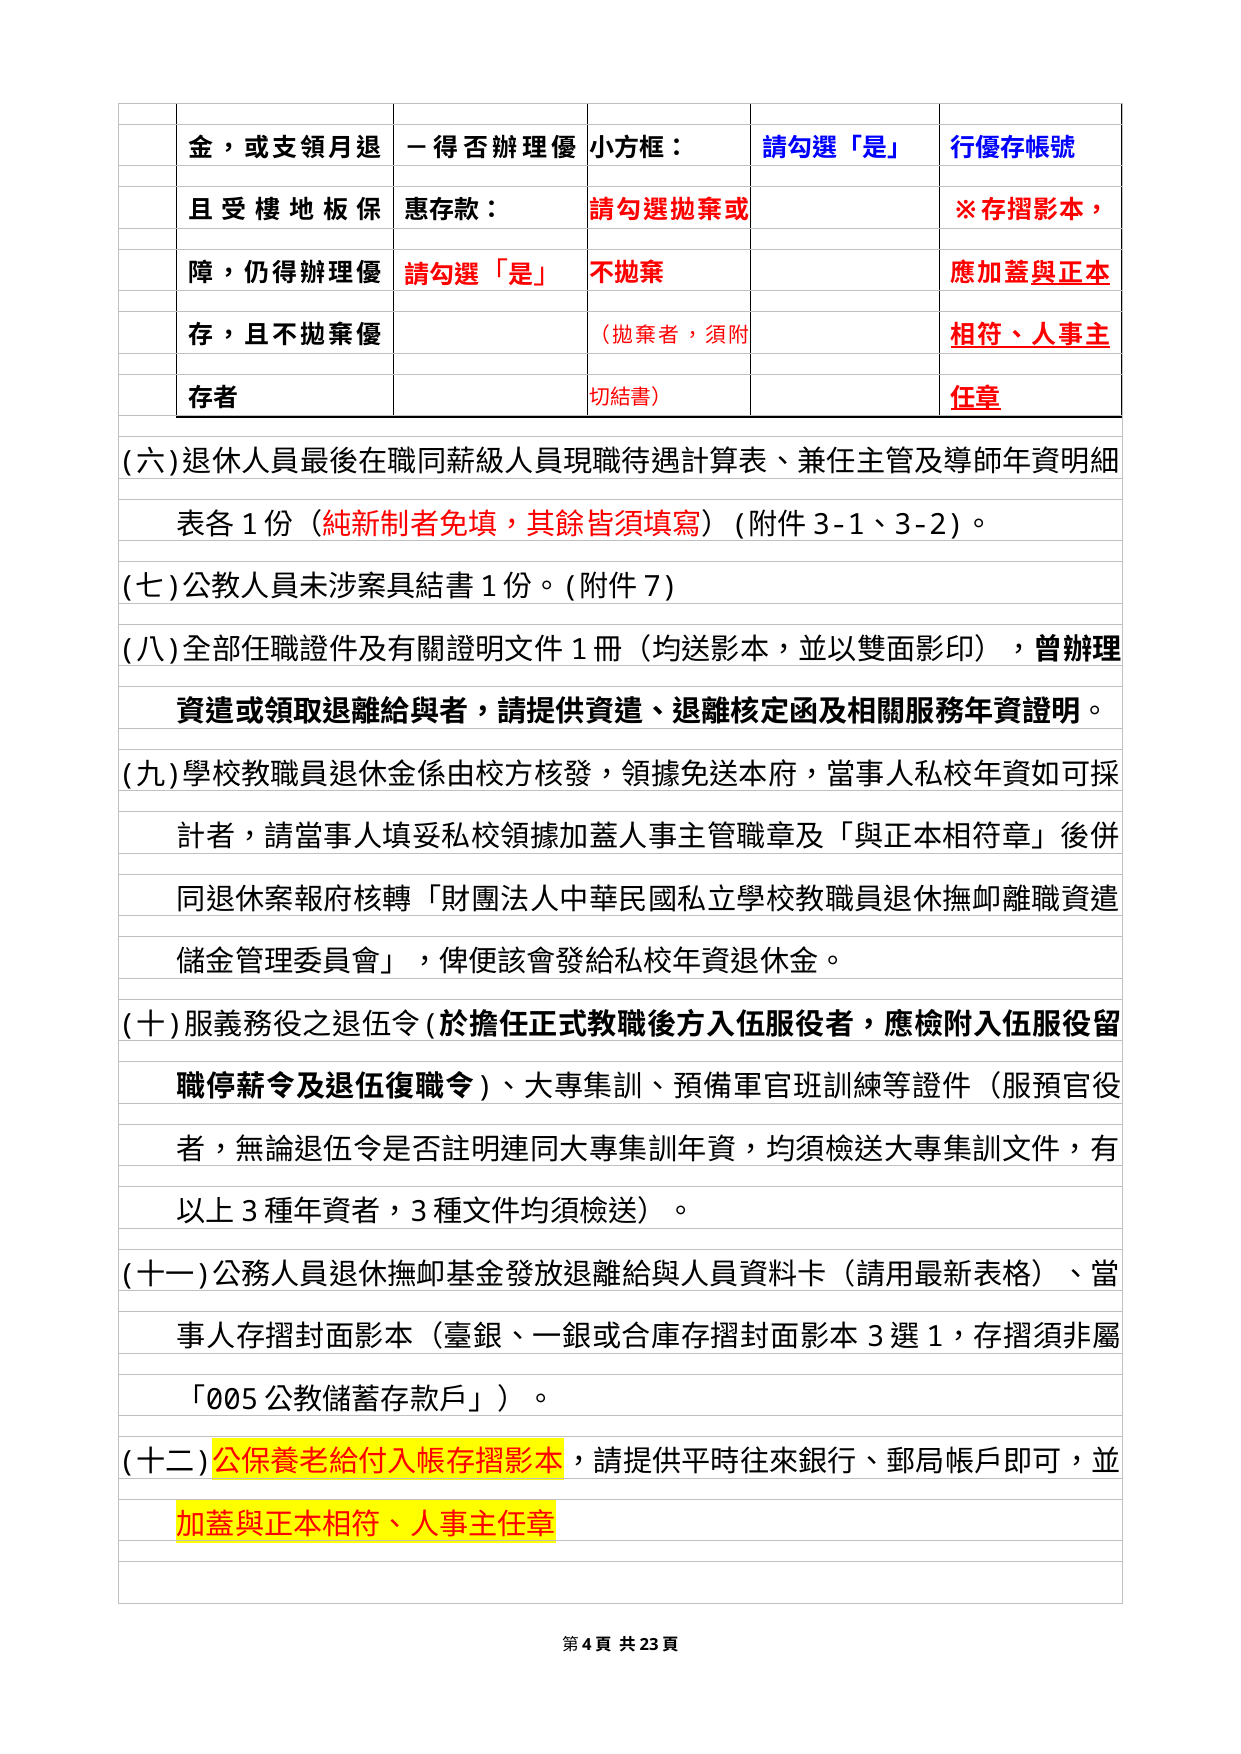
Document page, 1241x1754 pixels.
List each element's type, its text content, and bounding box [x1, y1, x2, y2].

table_cell 請勾選「是」 [394, 250, 587, 290]
text 職停薪令及退伍復職令)、大專集訓、預備軍官班訓練等證件（服預官役 [119, 1062, 1122, 1103]
table_cell 存，且不拋棄優 [177, 312, 393, 353]
text (十一)公務人員退休撫卹基金發放退離給與人員資料卡（請用最新表格）、當 [119, 1250, 1122, 1290]
table_cell 金，或支領月退 [177, 125, 393, 165]
table_cell 存者 [177, 375, 393, 415]
table_cell [751, 375, 939, 415]
text [119, 1230, 1122, 1249]
text [119, 1417, 1122, 1436]
text [119, 1104, 1122, 1124]
text 儲金管理委員會」，俾便該會發給私校年資退休金。 [119, 937, 1122, 978]
table_cell [394, 291, 587, 311]
text [119, 1291, 1122, 1311]
table_cell [394, 375, 587, 415]
text (十二)公保養老給付入帳存摺影本，請提供平時往來銀行、郵局帳戶即可，並 [119, 1437, 1122, 1478]
table_cell 任章 [940, 375, 1121, 415]
table_cell ※存摺影本， [940, 187, 1121, 228]
table_cell [940, 166, 1121, 186]
text 者，無論退伍令是否註明連同大專集訓年資，均須檢送大專集訓文件，有 [119, 1125, 1122, 1165]
text 計者，請當事人填妥私校領據加蓋人事主管職章及「與正本相符章」後併 [119, 812, 1122, 853]
table_cell [751, 354, 939, 374]
text (十)服義務役之退伍令(於擔任正式教職後方入伍服役者，應檢附入伍服役留 [119, 1000, 1122, 1040]
text [119, 791, 1122, 811]
table_cell 請勾選拋棄或 [588, 187, 750, 228]
table_cell [588, 354, 750, 374]
table_cell [177, 166, 393, 186]
table_cell 障，仍得辦理優 [177, 250, 393, 290]
text (九)學校教職員退休金係由校方核發，領據免送本府，當事人私校年資如可採 [119, 750, 1122, 790]
table_cell [751, 291, 939, 311]
text [119, 666, 1122, 686]
table_cell [394, 312, 587, 353]
table_cell [394, 166, 587, 186]
text [119, 1166, 1122, 1186]
table_cell [177, 291, 393, 311]
text 「005公教儲蓄存款戶」）。 [119, 1375, 1122, 1415]
table_cell [751, 187, 939, 228]
text [119, 916, 1122, 936]
table_cell 相符、人事主 [940, 312, 1121, 353]
text [119, 1479, 1122, 1499]
text (八)全部任職證件及有關證明文件1冊（均送影本，並以雙面影印），曾辦理 [119, 625, 1122, 665]
table_cell （拋棄者，須附 [588, 312, 750, 353]
table_cell [588, 166, 750, 186]
text [119, 605, 1122, 624]
table_cell [751, 250, 939, 290]
table_cell 不拋棄 [588, 250, 750, 290]
table_cell [940, 104, 1121, 124]
table_cell 惠存款： [394, 187, 587, 228]
table_cell [751, 312, 939, 353]
text [119, 980, 1122, 999]
table_cell [940, 354, 1121, 374]
text 同退休案報府核轉「財團法人中華民國私立學校教職員退休撫卹離職資遣 [119, 875, 1122, 915]
text 事人存摺封面影本（臺銀、一銀或合庫存摺封面影本3選1，存摺須非屬 [119, 1312, 1122, 1353]
table_cell [588, 291, 750, 311]
table_cell [394, 229, 587, 249]
text [119, 479, 1122, 499]
text [119, 1354, 1122, 1374]
table_cell [751, 166, 939, 186]
text 加蓋與正本相符、人事主任章 [119, 1500, 1122, 1540]
table_cell 應加蓋與正本 [940, 250, 1121, 290]
table_cell 請勾選「是」 [751, 125, 939, 165]
table_cell 切結書） [588, 375, 750, 415]
table_cell 行優存帳號 [940, 125, 1121, 165]
table_cell [588, 104, 750, 124]
text 表各1份（純新制者免填，其餘皆須填寫）(附件3-1、3-2)。 [119, 500, 1122, 540]
table_cell 且受樓地板保 [177, 187, 393, 228]
text [119, 417, 1122, 436]
table_cell [940, 229, 1121, 249]
text [119, 542, 1122, 561]
table_cell [588, 229, 750, 249]
table_cell [394, 354, 587, 374]
text [119, 730, 1122, 749]
table_cell [940, 291, 1121, 311]
text (七)公教人員未涉案具結書1份。(附件7) [119, 562, 1122, 603]
table_cell [751, 229, 939, 249]
table_cell [177, 354, 393, 374]
table_cell 小方框： [588, 125, 750, 165]
table_cell [177, 229, 393, 249]
table_cell [177, 104, 393, 124]
text [119, 1041, 1122, 1061]
table_cell [751, 104, 939, 124]
text 以上3種年資者，3種文件均須檢送）。 [119, 1187, 1122, 1228]
text (六)退休人員最後在職同薪級人員現職待遇計算表、兼任主管及導師年資明細 [119, 437, 1122, 478]
table_cell [394, 104, 587, 124]
table_cell 得否辦理優 [394, 125, 587, 165]
text [119, 854, 1122, 874]
text 資遣或領取退離給與者，請提供資遣、退離核定函及相關服務年資證明。 [119, 687, 1122, 728]
